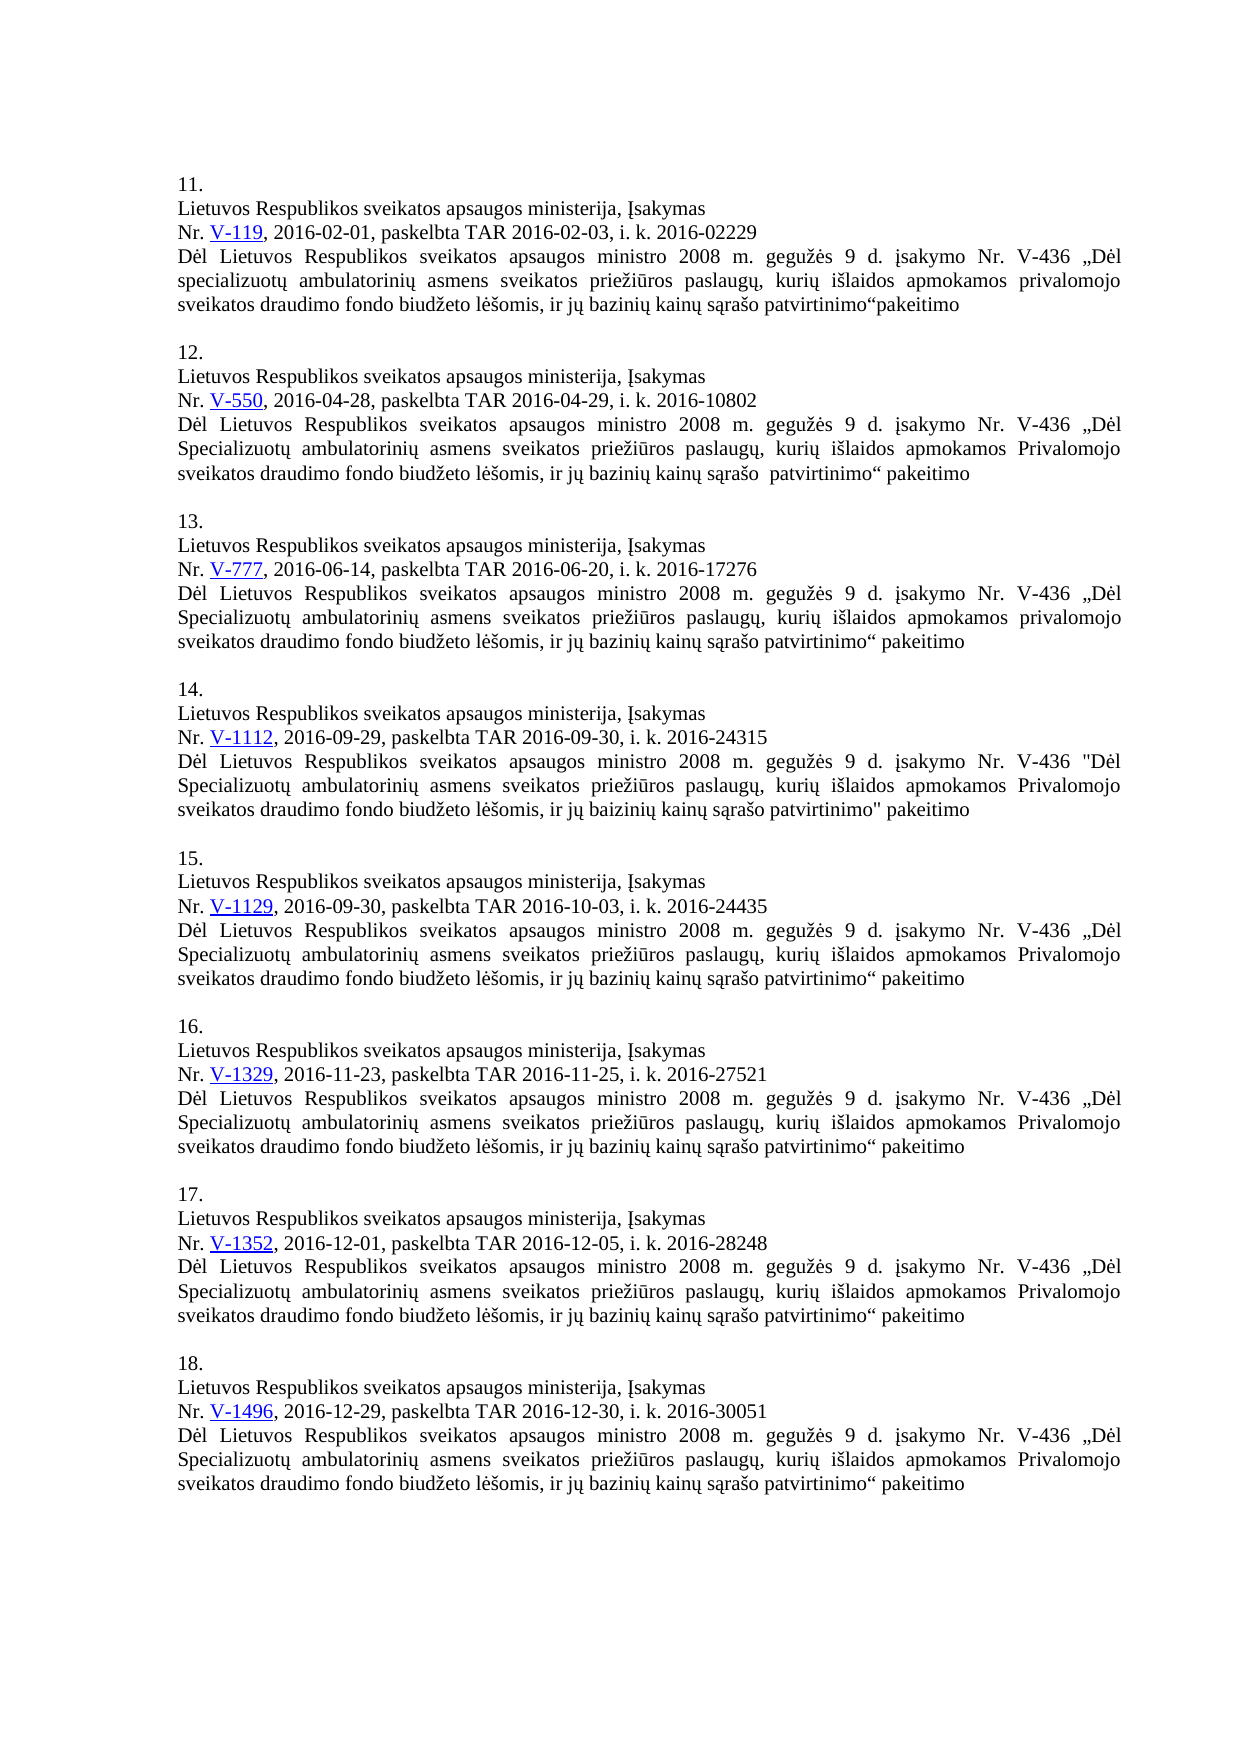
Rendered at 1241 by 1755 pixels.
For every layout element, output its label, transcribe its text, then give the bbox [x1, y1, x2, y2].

text Nr. V-1352, 2016-12-01, paskelbta TAR 2016-12-05, i. k. 2016-28248 [177, 1230, 1122, 1254]
text Dėl Lietuvos Respublikos sveikatos apsaugos ministro 2008 m. gegužės 9 d. įsakymo Nr. V-436 „Dėl Specializuotų ambulatorinių asmens sveikatos priežiūros paslaugų, kurių išlaidos apmokamos Privalomojo sveikatos draudimo fondo biudžeto lėšomis, ir jų bazinių kainų sąrašo patvirtinimo“ pakeitimo [177, 412, 1122, 484]
text Nr. V-550, 2016-04-28, paskelbta TAR 2016-04-29, i. k. 2016-10802 [177, 388, 1122, 412]
text Lietuvos Respublikos sveikatos apsaugos ministerija, Įsakymas [177, 364, 1122, 388]
text 17. [177, 1182, 1122, 1206]
text Dėl Lietuvos Respublikos sveikatos apsaugos ministro 2008 m. gegužės 9 d. įsakymo Nr. V-436 „Dėl specializuotų ambulatorinių asmens sveikatos priežiūros paslaugų, kurių išlaidos apmokamos privalomojo sveikatos draudimo fondo biudžeto lėšomis, ir jų bazinių kainų sąrašo patvirtinimo“pakeitimo [177, 244, 1122, 316]
text 14. [177, 677, 1122, 701]
text Dėl Lietuvos Respublikos sveikatos apsaugos ministro 2008 m. gegužės 9 d. įsakymo Nr. V-436 „Dėl Specializuotų ambulatorinių asmens sveikatos priežiūros paslaugų, kurių išlaidos apmokamos Privalomojo sveikatos draudimo fondo biudžeto lėšomis, ir jų bazinių kainų sąrašo patvirtinimo“ pakeitimo [177, 918, 1122, 990]
text Lietuvos Respublikos sveikatos apsaugos ministerija, Įsakymas [177, 533, 1122, 557]
text 11. [177, 172, 1122, 196]
text 16. [177, 1014, 1122, 1038]
text Nr. V-1329, 2016-11-23, paskelbta TAR 2016-11-25, i. k. 2016-27521 [177, 1062, 1122, 1086]
text 15. [177, 845, 1122, 869]
text Lietuvos Respublikos sveikatos apsaugos ministerija, Įsakymas [177, 1375, 1122, 1399]
text Nr. V-777, 2016-06-14, paskelbta TAR 2016-06-20, i. k. 2016-17276 [177, 557, 1122, 581]
text 18. [177, 1351, 1122, 1375]
text Dėl Lietuvos Respublikos sveikatos apsaugos ministro 2008 m. gegužės 9 d. įsakymo Nr. V-436 „Dėl Specializuotų ambulatorinių asmens sveikatos priežiūros paslaugų, kurių išlaidos apmokamos Privalomojo sveikatos draudimo fondo biudžeto lėšomis, ir jų bazinių kainų sąrašo patvirtinimo“ pakeitimo [177, 1423, 1122, 1495]
text Dėl Lietuvos Respublikos sveikatos apsaugos ministro 2008 m. gegužės 9 d. įsakymo Nr. V-436 „Dėl Specializuotų ambulatorinių asmens sveikatos priežiūros paslaugų, kurių išlaidos apmokamos Privalomojo sveikatos draudimo fondo biudžeto lėšomis, ir jų bazinių kainų sąrašo patvirtinimo“ pakeitimo [177, 1086, 1122, 1158]
text Dėl Lietuvos Respublikos sveikatos apsaugos ministro 2008 m. gegužės 9 d. įsakymo Nr. V-436 „Dėl Specializuotų ambulatorinių asmens sveikatos priežiūros paslaugų, kurių išlaidos apmokamos Privalomojo sveikatos draudimo fondo biudžeto lėšomis, ir jų bazinių kainų sąrašo patvirtinimo“ pakeitimo [177, 1254, 1122, 1327]
text Dėl Lietuvos Respublikos sveikatos apsaugos ministro 2008 m. gegužės 9 d. įsakymo Nr. V-436 "Dėl Specializuotų ambulatorinių asmens sveikatos priežiūros paslaugų, kurių išlaidos apmokamos Privalomojo sveikatos draudimo fondo biudžeto lėšomis, ir jų baizinių kainų sąrašo patvirtinimo" pakeitimo [177, 749, 1122, 821]
text Lietuvos Respublikos sveikatos apsaugos ministerija, Įsakymas [177, 1038, 1122, 1062]
text 12. [177, 340, 1122, 364]
text Nr. V-119, 2016-02-01, paskelbta TAR 2016-02-03, i. k. 2016-02229 [177, 220, 1122, 244]
text Lietuvos Respublikos sveikatos apsaugos ministerija, Įsakymas [177, 1206, 1122, 1230]
text Nr. V-1112, 2016-09-29, paskelbta TAR 2016-09-30, i. k. 2016-24315 [177, 725, 1122, 749]
text Lietuvos Respublikos sveikatos apsaugos ministerija, Įsakymas [177, 196, 1122, 220]
text 13. [177, 508, 1122, 533]
text Nr. V-1129, 2016-09-30, paskelbta TAR 2016-10-03, i. k. 2016-24435 [177, 893, 1122, 918]
text Nr. V-1496, 2016-12-29, paskelbta TAR 2016-12-30, i. k. 2016-30051 [177, 1399, 1122, 1423]
text Dėl Lietuvos Respublikos sveikatos apsaugos ministro 2008 m. gegužės 9 d. įsakymo Nr. V-436 „Dėl Specializuotų ambulatorinių asmens sveikatos priežiūros paslaugų, kurių išlaidos apmokamos privalomojo sveikatos draudimo fondo biudžeto lėšomis, ir jų bazinių kainų sąrašo patvirtinimo“ pakeitimo [177, 581, 1122, 653]
text Lietuvos Respublikos sveikatos apsaugos ministerija, Įsakymas [177, 869, 1122, 893]
text Lietuvos Respublikos sveikatos apsaugos ministerija, Įsakymas [177, 701, 1122, 725]
